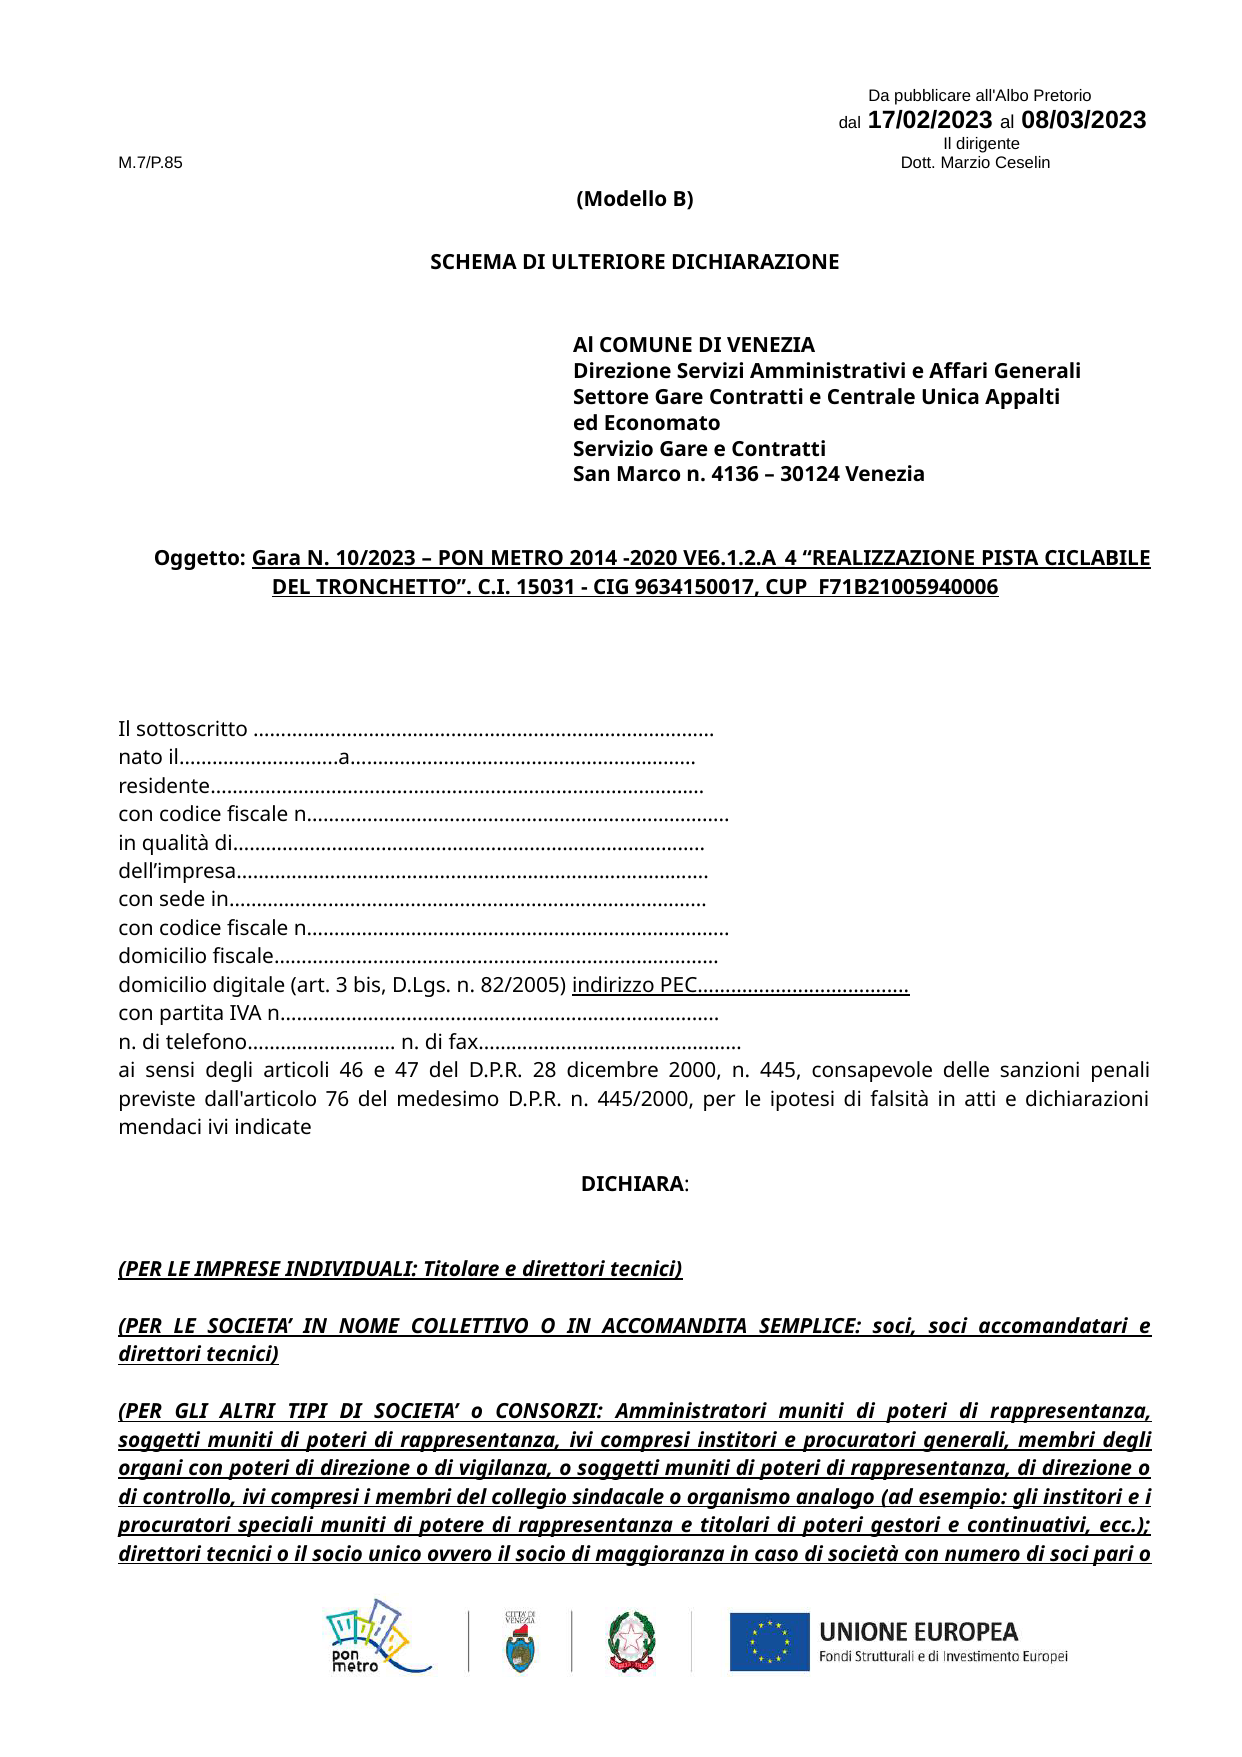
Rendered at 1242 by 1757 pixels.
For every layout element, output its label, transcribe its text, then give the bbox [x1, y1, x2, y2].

text SCHEMA DI ULTERIORE DICHIARAZIONE [118, 247, 1152, 275]
text con partita IVA n…………………………………………………………………….. [118, 998, 1152, 1027]
list Servizio Gare e Contratti [195, 435, 1152, 461]
text domicilio fiscale……………………………………………………………………… [118, 941, 1152, 970]
list Direzione Servizi Amministrativi e Affari Generali [573, 357, 1152, 383]
list Settore Gare Contratti e Centrale Unica Appalti [573, 383, 1152, 409]
text con codice fiscale n………………………………………………………………….. [118, 913, 1152, 941]
text nato il………………………..a……………………………………………………… [118, 742, 1152, 771]
text in qualità di………………………………………………………………………….. [118, 828, 1152, 856]
text residente……………………………………………………………………………… [118, 771, 1152, 799]
text ai sensi degli articoli 46 e 47 del D.P.R. 28 dicembre 2000, n. 445, consapevole delle sanzioni penali previste dall'articolo 76 del medesimo D.P.R. n. 445/2000, per le ipotesi di falsità in atti e dichiarazioni mendaci ivi indicate [118, 1055, 1152, 1141]
text (PER LE SOCIETA’ IN NOME COLLETTIVO O IN ACCOMANDITA SEMPLICE: soci, soci accomandatari e [118, 1311, 1152, 1335]
text DICHIARA: [118, 1169, 1152, 1197]
text dell’impresa……………………………………………………………….…………. [118, 856, 1152, 884]
text (PER GLI ALTRI TIPI DI SOCIETA’ o CONSORZI: Amministratori muniti di poteri di rappresentanza, [118, 1396, 1152, 1421]
text con sede in…………………………………………………………………………… [118, 884, 1152, 913]
subtitle Al COMUNE DI VENEZIA [236, 332, 1152, 357]
text Il sottoscritto ………………………………………………………………………… [118, 714, 1152, 742]
list Oggetto: Gara N. 10/2023 – PON METRO 2014 -2020 VE6.1.2.A_4 “REALIZZAZIONE PISTA CICLABILE DEL TRONCHETTO”. C.I. 15031 - CIG 9634150017, CUP F71B21005940006 [153, 543, 1152, 600]
list ed Economato [195, 409, 1152, 435]
text domicilio digitale (art. 3 bis, D.Lgs. n. 82/2005) indirizzo PEC...................................... [118, 970, 1152, 998]
text direttori tecnici) [118, 1337, 1152, 1368]
text n. di telefono……………………… n. di fax………………………………………… [118, 1027, 1152, 1055]
text con codice fiscale n………………………………………………………………….. [118, 799, 1152, 828]
text soggetti muniti di poteri di rappresentanza, ivi compresi institori e procuratori generali, membri degli [118, 1422, 1152, 1449]
list San Marco n. 4136 – 30124 Venezia [573, 461, 1152, 486]
text (Modello B) [118, 184, 1152, 213]
text organi con poteri di direzione o di vigilanza, o soggetti muniti di poteri di rappresentanza, di direzione o di controllo, ivi compresi i membri del collegio sindacale o organismo analogo (ad esempio: gli institori e i procuratori speciali muniti di potere di rappresentanza e titolari di poteri gestori e continuativi, ecc.); direttori tecnici o il socio unico ovvero il socio di maggioranza in caso di società con numero di soci pari o [118, 1451, 1152, 1563]
text (PER LE IMPRESE INDIVIDUALI: Titolare e direttori tecnici) [118, 1254, 1152, 1283]
